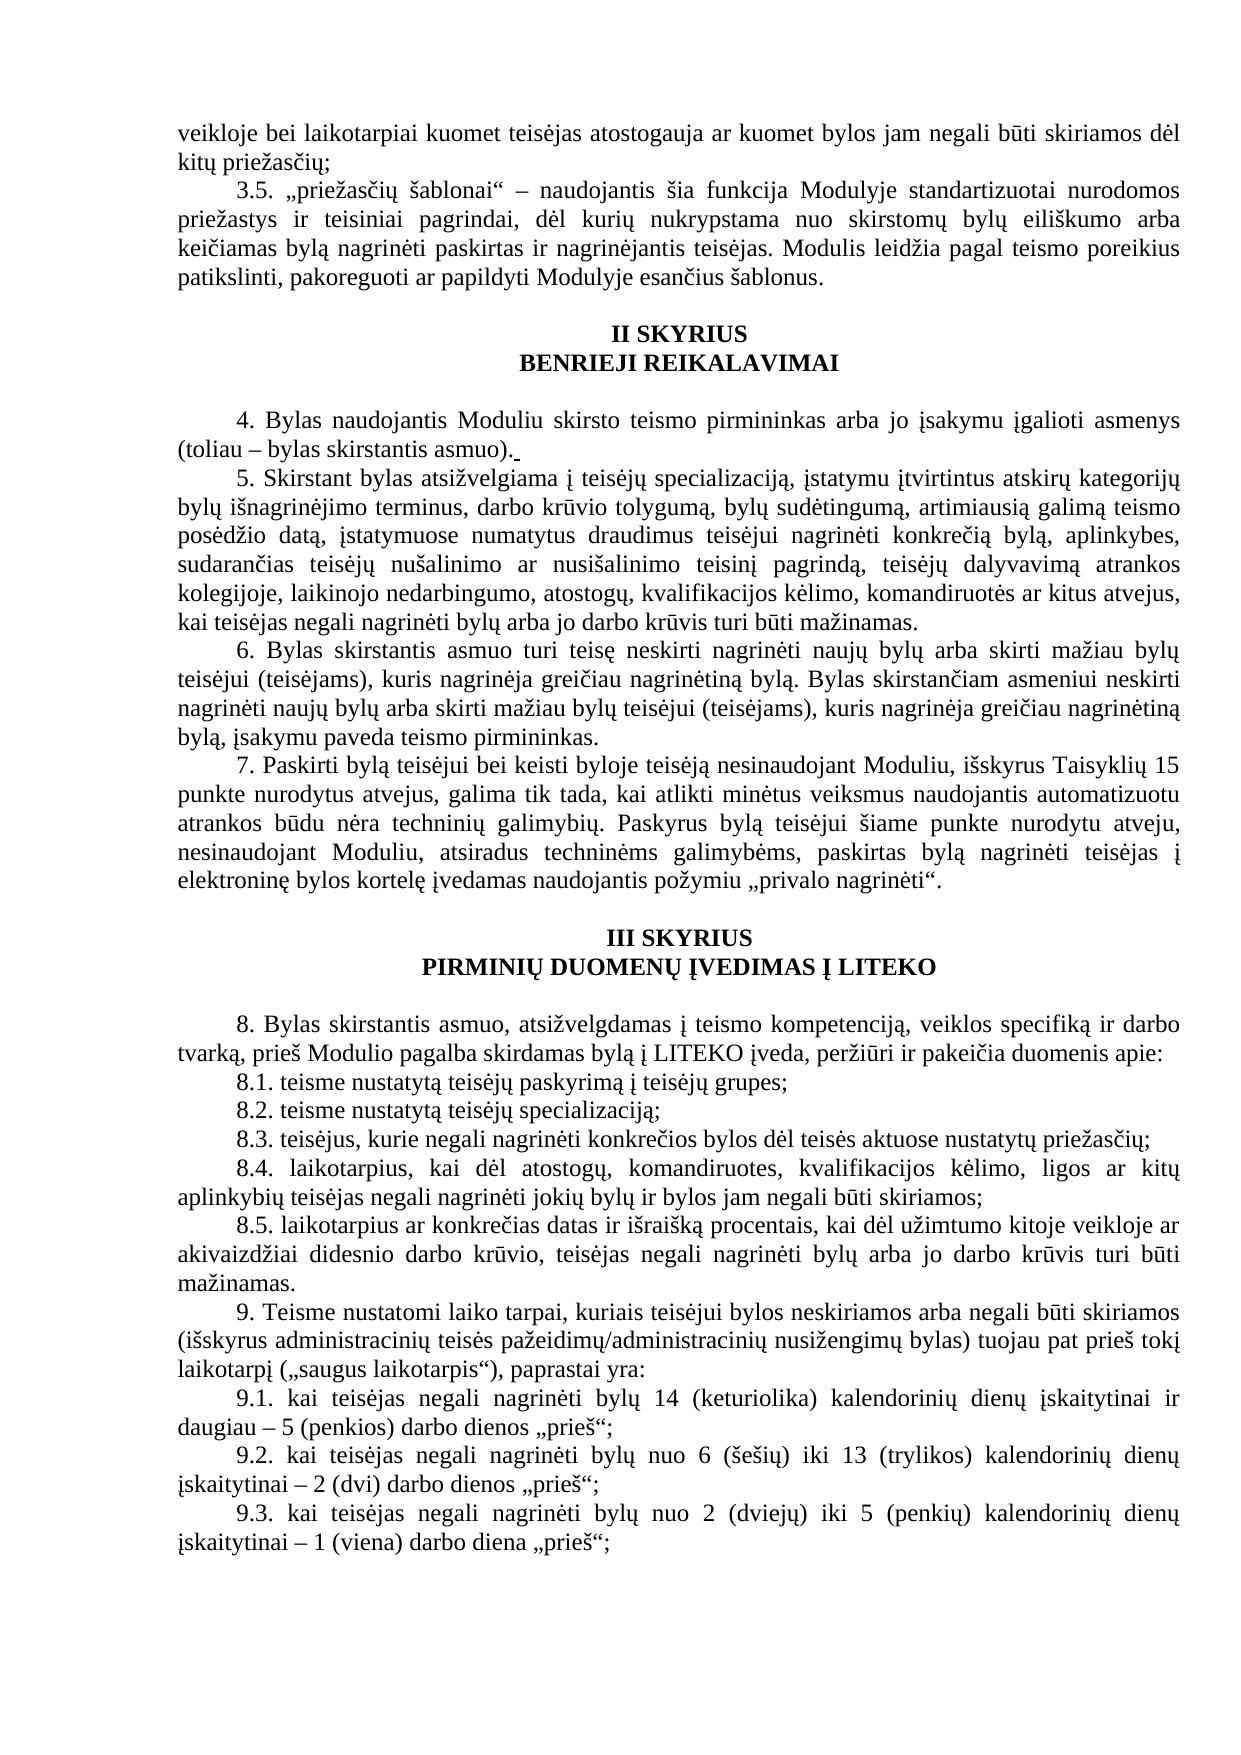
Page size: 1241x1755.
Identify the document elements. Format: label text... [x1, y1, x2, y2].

text 3.5. „priežasčių šablonai“ – naudojantis šia funkcija Modulyje standartizuotai nurodomos priežastys ir teisiniai pagrindai, dėl kurių nukrypstama nuo skirstomų bylų eiliškumo arba keičiamas bylą nagrinėti paskirtas ir nagrinėjantis teisėjas. Modulis leidžia pagal teismo poreikius patikslinti, pakoreguoti ar papildyti Modulyje esančius šablonus. [177, 176, 1181, 291]
text 9.3. kai teisėjas negali nagrinėti bylų nuo 2 (dviejų) iki 5 (penkių) kalendorinių dienų įskaitytinai – 1 (viena) darbo diena „prieš“; [177, 1498, 1181, 1556]
text 8.3. teisėjus, kurie negali nagrinėti konkrečios bylos dėl teisės aktuose nustatytų priežasčių; [177, 1124, 1181, 1153]
text 9.2. kai teisėjas negali nagrinėti bylų nuo 6 (šešių) iki 13 (trylikos) kalendorinių dienų įskaitytinai – 2 (dvi) darbo dienos „prieš“; [177, 1441, 1181, 1498]
text 8.5. laikotarpius ar konkrečias datas ir išraišką procentais, kai dėl užimtumo kitoje veikloje ar akivaizdžiai didesnio darbo krūvio, teisėjas negali nagrinėti bylų arba jo darbo krūvis turi būti mažinamas. [177, 1211, 1181, 1297]
text 4. Bylas naudojantis Moduliu skirsto teismo pirmininkas arba jo įsakymu įgalioti asmenys (toliau – bylas skirstantis asmuo). [177, 406, 1181, 463]
text 8.2. teisme nustatytą teisėjų specializaciją; [177, 1096, 1181, 1124]
text 9. Teisme nustatomi laiko tarpai, kuriais teisėjui bylos neskiriamos arba negali būti skiriamos (išskyrus administracinių teisės pažeidimų/administracinių nusižengimų bylas) tuojau pat prieš tokį laikotarpį („saugus laikotarpis“), paprastai yra: [177, 1297, 1181, 1383]
text 8. Bylas skirstantis asmuo, atsižvelgdamas į teismo kompetenciją, veiklos specifiką ir darbo tvarką, prieš Modulio pagalba skirdamas bylą į LITEKO įveda, peržiūri ir pakeičia duomenis apie: [177, 1009, 1181, 1067]
text 8.4. laikotarpius, kai dėl atostogų, komandiruotes, kvalifikacijos kėlimo, ligos ar kitų aplinkybių teisėjas negali nagrinėti jokių bylų ir bylos jam negali būti skiriamos; [177, 1153, 1181, 1211]
text II SKYRIUS [177, 319, 1181, 348]
text 8.1. teisme nustatytą teisėjų paskyrimą į teisėjų grupes; [177, 1067, 1181, 1096]
text BENRIEJI REIKALAVIMAI [177, 348, 1181, 377]
text 6. Bylas skirstantis asmuo turi teisę neskirti nagrinėti naujų bylų arba skirti mažiau bylų teisėjui (teisėjams), kuris nagrinėja greičiau nagrinėtiną bylą. Bylas skirstančiam asmeniui neskirti nagrinėti naujų bylų arba skirti mažiau bylų teisėjui (teisėjams), kuris nagrinėja greičiau nagrinėtiną bylą, įsakymu paveda teismo pirmininkas. [177, 636, 1181, 751]
text veikloje bei laikotarpiai kuomet teisėjas atostogauja ar kuomet bylos jam negali būti skiriamos dėl kitų priežasčių; [177, 118, 1181, 176]
text 9.1. kai teisėjas negali nagrinėti bylų 14 (keturiolika) kalendorinių dienų įskaitytinai ir daugiau – 5 (penkios) darbo dienos „prieš“; [177, 1383, 1181, 1441]
text III SKYRIUS [177, 923, 1181, 952]
text PIRMINIŲ DUOMENŲ ĮVEDIMAS Į LITEKO [177, 952, 1181, 981]
text 5. Skirstant bylas atsižvelgiama į teisėjų specializaciją, įstatymu įtvirtintus atskirų kategorijų bylų išnagrinėjimo terminus, darbo krūvio tolygumą, bylų sudėtingumą, artimiausią galimą teismo posėdžio datą, įstatymuose numatytus draudimus teisėjui nagrinėti konkrečią bylą, aplinkybes, sudarančias teisėjų nušalinimo ar nusišalinimo teisinį pagrindą, teisėjų dalyvavimą atrankos kolegijoje, laikinojo nedarbingumo, atostogų, kvalifikacijos kėlimo, komandiruotės ar kitus atvejus, kai teisėjas negali nagrinėti bylų arba jo darbo krūvis turi būti mažinamas. [177, 463, 1181, 636]
text 7. Paskirti bylą teisėjui bei keisti byloje teisėją nesinaudojant Moduliu, išskyrus Taisyklių 15 punkte nurodytus atvejus, galima tik tada, kai atlikti minėtus veiksmus naudojantis automatizuotu atrankos būdu nėra techninių galimybių. Paskyrus bylą teisėjui šiame punkte nurodytu atveju, nesinaudojant Moduliu, atsiradus techninėms galimybėms, paskirtas bylą nagrinėti teisėjas į elektroninę bylos kortelę įvedamas naudojantis požymiu „privalo nagrinėti“. [177, 751, 1181, 894]
